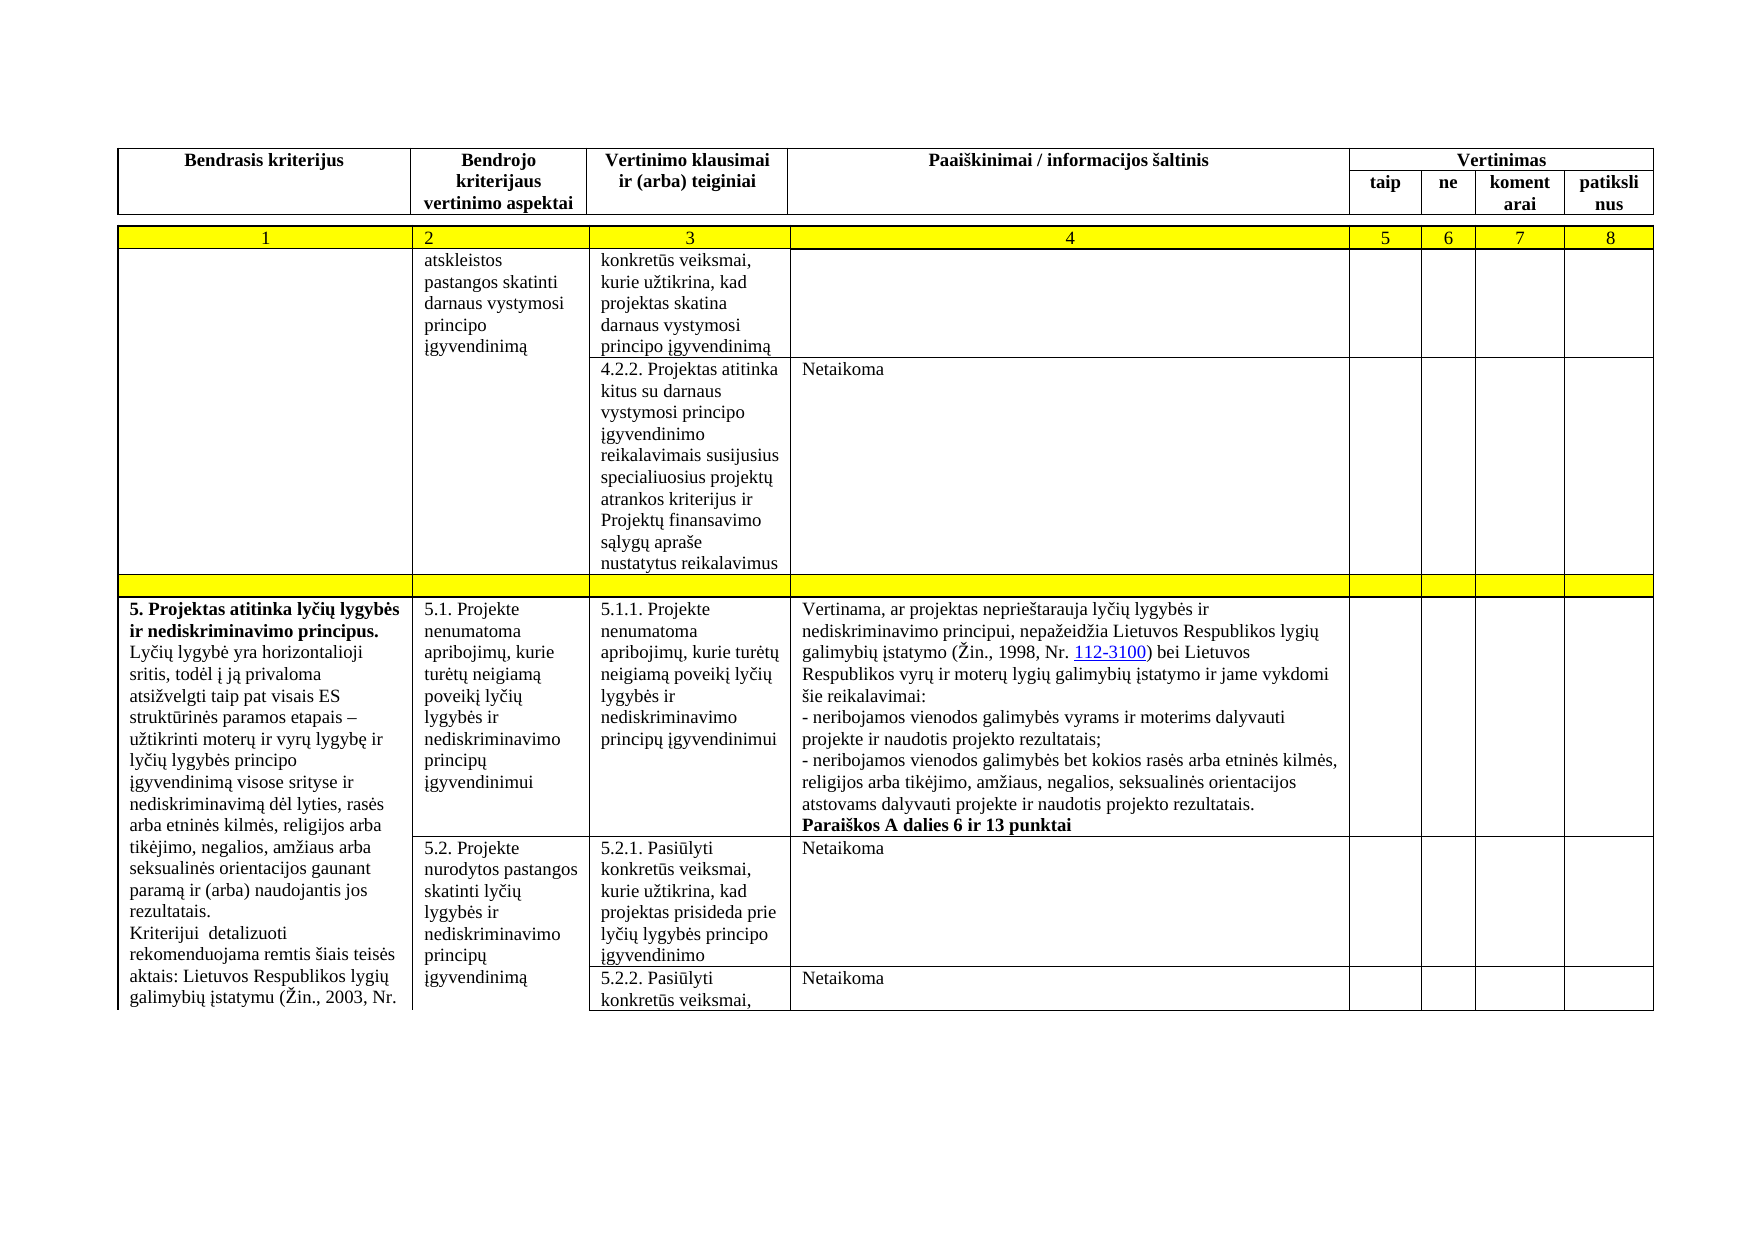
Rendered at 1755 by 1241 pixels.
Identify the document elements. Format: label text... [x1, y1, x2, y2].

table_cell [1350, 837, 1421, 966]
table_cell [587, 215, 788, 224]
table_cell [1476, 598, 1564, 836]
table_cell Netaikoma [791, 967, 1349, 1010]
table_cell [1476, 837, 1564, 966]
table_cell [119, 575, 412, 596]
table_cell [1350, 575, 1421, 596]
table_cell 1 [119, 227, 412, 248]
table_cell 3 [590, 227, 790, 248]
table_header Vertinimo klausimai ir (arba) teiginiai [587, 149, 787, 214]
table_cell 8 [1565, 227, 1653, 248]
table_cell 5 [1350, 227, 1421, 248]
table_cell [1422, 250, 1475, 357]
table_cell [1349, 215, 1421, 224]
table_cell 5.2. Projekte nurodytos pastangos skatinti lyčių lygybės ir nediskriminavimo principų įgyvendinimą [413, 837, 589, 1010]
table_cell Vertinama, ar projektas neprieštarauja lyčių lygybės ir nediskriminavimo principui, nepažeidžia Lietuvos Respublikos lygių galimybių įstatymo (Žin., 1998, Nr. 112-3100) bei Lietuvos Respublikos vyrų ir moterų lygių galimybių įstatymo ir jame vykdomi šie reikalavimai: - neribojamos vienodos galimybės vyrams ir moterims dalyvauti projekte ir naudotis projekto rezultatais; - neribojamos vienodos galimybės bet kokios rasės arba etninės kilmės, religijos arba tikėjimo, amžiaus, negalios, seksualinės orientacijos atstovams dalyvauti projekte ir naudotis projekto rezultatais. Paraiškos A dalies 6 ir 13 punktai [791, 598, 1349, 836]
table_cell [1476, 967, 1564, 1010]
table_cell [1350, 598, 1421, 836]
table_cell [410, 215, 587, 224]
table_cell taip [1350, 171, 1421, 214]
table_cell [1565, 250, 1653, 357]
table_cell [1565, 358, 1653, 574]
table_cell [1565, 837, 1653, 966]
table_cell 4 [791, 227, 1349, 248]
table_header Bendrojo kriterijaus vertinimo aspektai [411, 149, 586, 214]
table_cell [1350, 250, 1421, 357]
table_cell Netaikoma [791, 837, 1349, 966]
table_cell [119, 249, 412, 574]
table_cell 4.2.2. Projektas atitinka kitus su darnaus vystymosi principo įgyvendinimo reikalavimais susijusius specialiuosius projektų atrankos kriterijus ir Projektų finansavimo sąlygų apraše nustatytus reikalavimus [590, 358, 790, 574]
table_cell [1476, 250, 1564, 357]
table_cell [1422, 575, 1475, 596]
table_cell [1475, 215, 1564, 224]
table_cell [791, 575, 1349, 596]
table_cell 5.1. Projekte nenumatoma apribojimų, kurie turėtų neigiamą poveikį lyčių lygybės ir nediskriminavimo principų įgyvendinimui [413, 598, 589, 836]
table_cell [788, 215, 1349, 224]
table_cell 5. Projektas atitinka lyčių lygybės ir nediskriminavimo principus. Lyčių lygybė yra horizontalioji sritis, todėl į ją privaloma atsižvelgti taip pat visais ES struktūrinės paramos etapais – užtikrinti moterų ir vyrų lygybę ir lyčių lygybės principo įgyvendinimą visose srityse ir nediskriminavimą dėl lyties, rasės arba etninės kilmės, religijos arba tikėjimo, negalios, amžiaus arba seksualinės orientacijos gaunant paramą ir (arba) naudojantis jos rezultatais. Kriterijui detalizuoti rekomenduojama remtis šiais teisės aktais: Lietuvos Respublikos lygių galimybių įstatymu (Žin., 2003, Nr. [119, 598, 412, 1010]
table_cell [1564, 215, 1653, 224]
table_cell Netaikoma [791, 358, 1349, 574]
table_cell [1422, 358, 1475, 574]
table_cell [1421, 215, 1475, 224]
table_cell 5.1.1. Projekte nenumatoma apribojimų, kurie turėtų neigiamą poveikį lyčių lygybės ir nediskriminavimo principų įgyvendinimui [590, 598, 790, 836]
table_cell konkretūs veiksmai, kurie užtikrina, kad projektas skatina darnaus vystymosi principo įgyvendinimą [590, 249, 790, 357]
table_cell [791, 250, 1349, 357]
table_header Vertinimas [1350, 149, 1653, 170]
table_cell 5.2.2. Pasiūlyti konkretūs veiksmai, [590, 967, 790, 1010]
table_cell [1350, 358, 1421, 574]
table_cell [118, 215, 410, 224]
table_cell [1422, 837, 1475, 966]
table_cell 2 [413, 227, 589, 248]
table_header Paaiškinimai / informacijos šaltinis [788, 149, 1349, 214]
table_cell [1565, 967, 1653, 1010]
table_cell [1476, 358, 1564, 574]
table_cell 7 [1476, 227, 1564, 248]
table_cell [1422, 967, 1475, 1010]
table_cell [1350, 967, 1421, 1010]
table_cell atskleistos pastangos skatinti darnaus vystymosi principo įgyvendinimą [413, 249, 589, 574]
table_cell [1565, 575, 1653, 596]
table_cell 6 [1422, 227, 1475, 248]
table_header Bendrasis kriterijus [119, 149, 410, 214]
table_cell [1476, 575, 1564, 596]
table_cell [1565, 598, 1653, 836]
table_cell patikslinus [1565, 171, 1653, 214]
table_cell [590, 575, 790, 596]
table_cell komentarai [1476, 171, 1564, 214]
table_cell ne [1422, 171, 1475, 214]
table_cell [1422, 598, 1475, 836]
table_cell 5.2.1. Pasiūlyti konkretūs veiksmai, kurie užtikrina, kad projektas prisideda prie lyčių lygybės principo įgyvendinimo [590, 837, 790, 966]
table_cell [413, 575, 589, 596]
